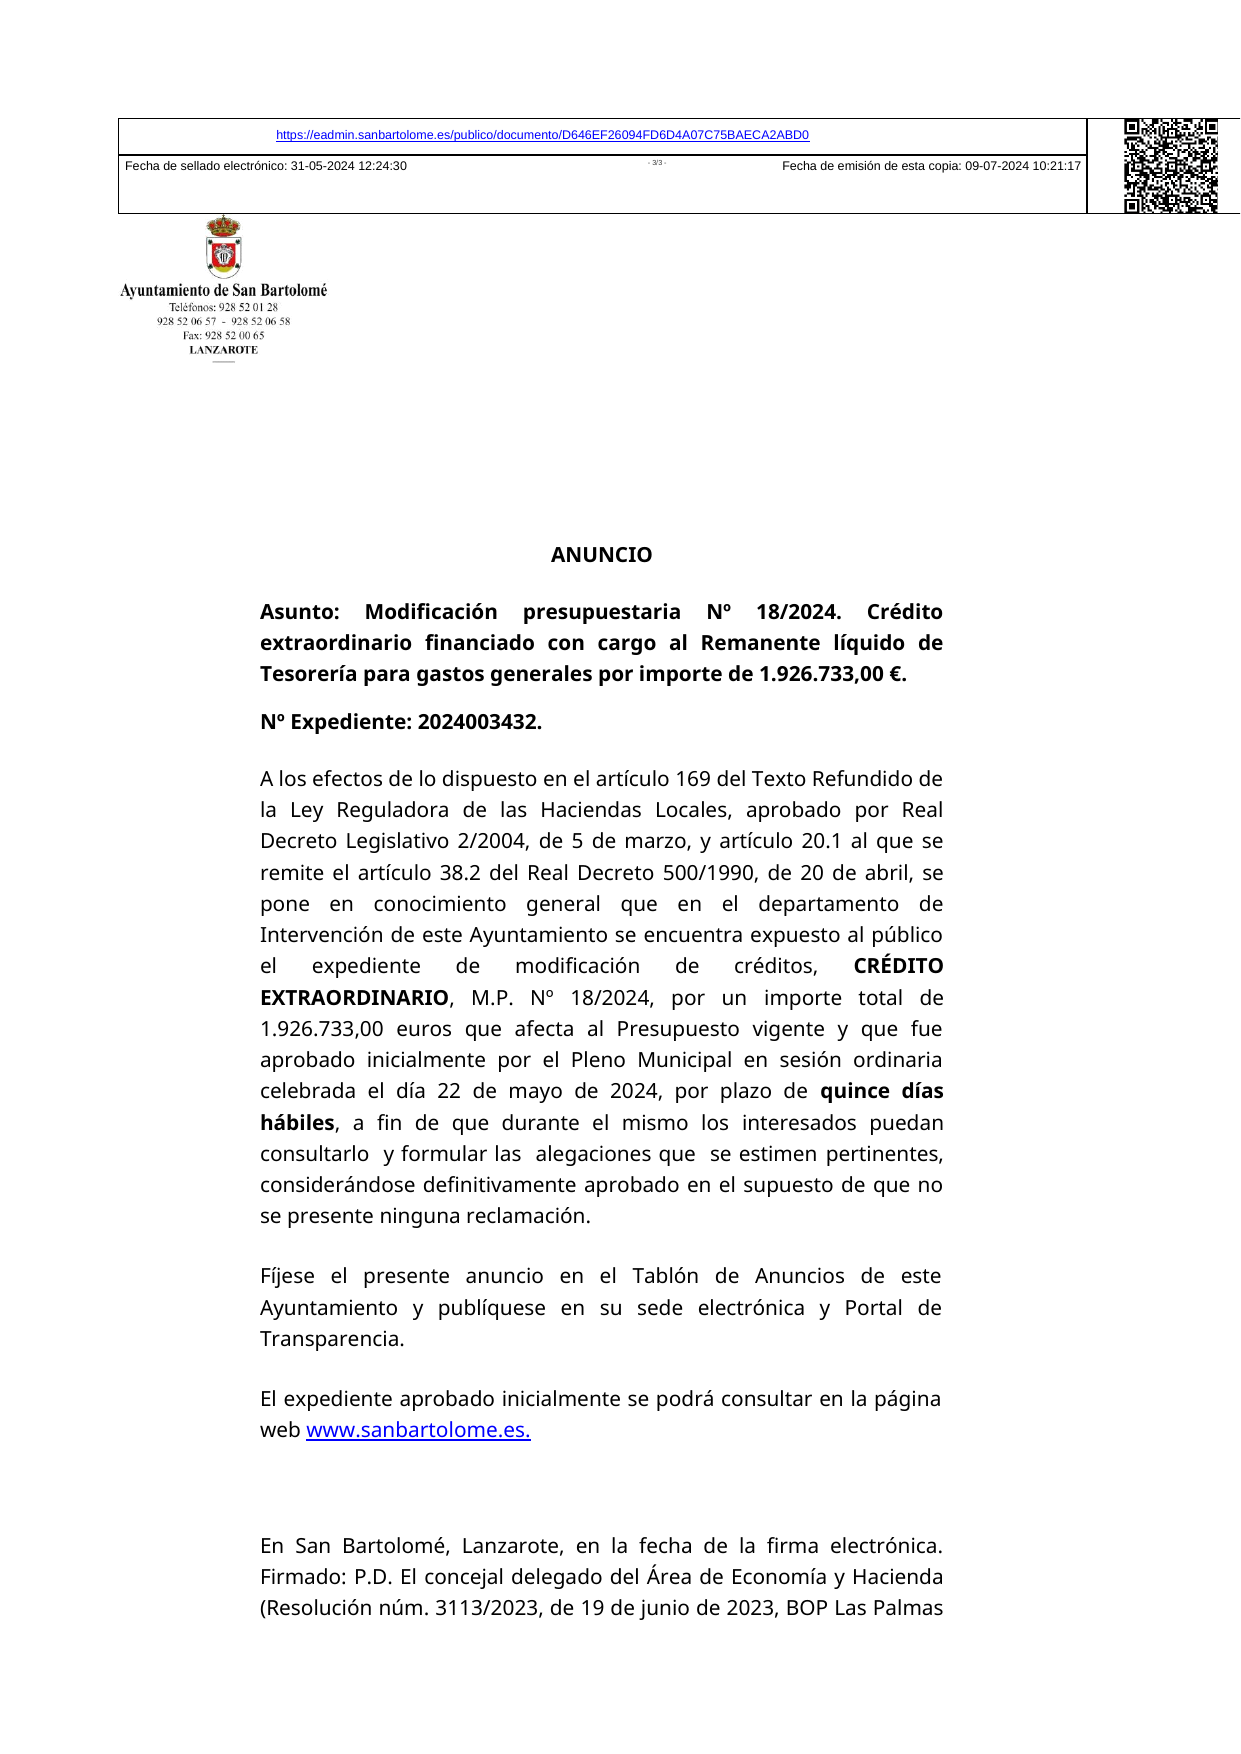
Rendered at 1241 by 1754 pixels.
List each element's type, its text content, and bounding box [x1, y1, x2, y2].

table_cell Fecha de sellado electrónico: 31-05-2024 12:24:30 - 3/3 - Fecha de emisión de esta copia: 09-07-2024 10:21:17 [119, 156, 1086, 213]
table_cell https://eadmin.sanbartolome.es/publico/documento/D646EF26094FD6D4A07C75BAECA2ABD0 [119, 119, 1086, 154]
text Nº Expediente: 2024003432. [260, 707, 1122, 735]
table_header [1088, 119, 1124, 213]
text En San Bartolomé, Lanzarote, en la fecha de la firma electrónica. Firmado: P.D. El concejal delegado del Área de Economía y Hacienda (Resolución núm. 3113/2023, de 19 de junio de 2023, BOP Las Palmas [260, 1531, 944, 1622]
text El expediente aprobado inicialmente se podrá consultar en la página web www.sanbartolome.es. [260, 1384, 942, 1444]
table_header [1218, 119, 1240, 213]
text ANUNCIO [242, 540, 961, 568]
text A los efectos de lo dispuesto en el artículo 169 del Texto Refundido de la Ley Reguladora de las Haciendas Locales, aprobado por Real Decreto Legislativo 2/2004, de 5 de marzo, y artículo 20.1 al que se remite el artículo 38.2 del Real Decreto 500/1990, de 20 de abril, se pone en conocimiento general que en el departamento de Intervención de este Ayuntamiento se encuentra expuesto al público el expediente de modificación de créditos, CRÉDITO EXTRAORDINARIO, M.P. Nº 18/2024, por un importe total de 1.926.733,00 euros que afecta al Presupuesto vigente y que fue aprobado inicialmente por el Pleno Municipal en sesión ordinaria celebrada el día 22 de mayo de 2024, por plazo de quince días hábiles, a fin de que durante el mismo los interesados puedan consultarlo y formular las alegaciones que se estimen pertinentes, considerándose definitivamente aprobado en el supuesto de que no se presente ninguna reclamación. [260, 764, 944, 1230]
text Asunto: Modificación presupuestaria Nº 18/2024. Crédito extraordinario financiado con cargo al Remanente líquido de Tesorería para gastos generales por importe de 1.926.733,00 €. [260, 597, 944, 688]
text Fíjese el presente anuncio en el Tablón de Anuncios de este Ayuntamiento y publíquese en su sede electrónica y Portal de Transparencia. [260, 1261, 943, 1352]
